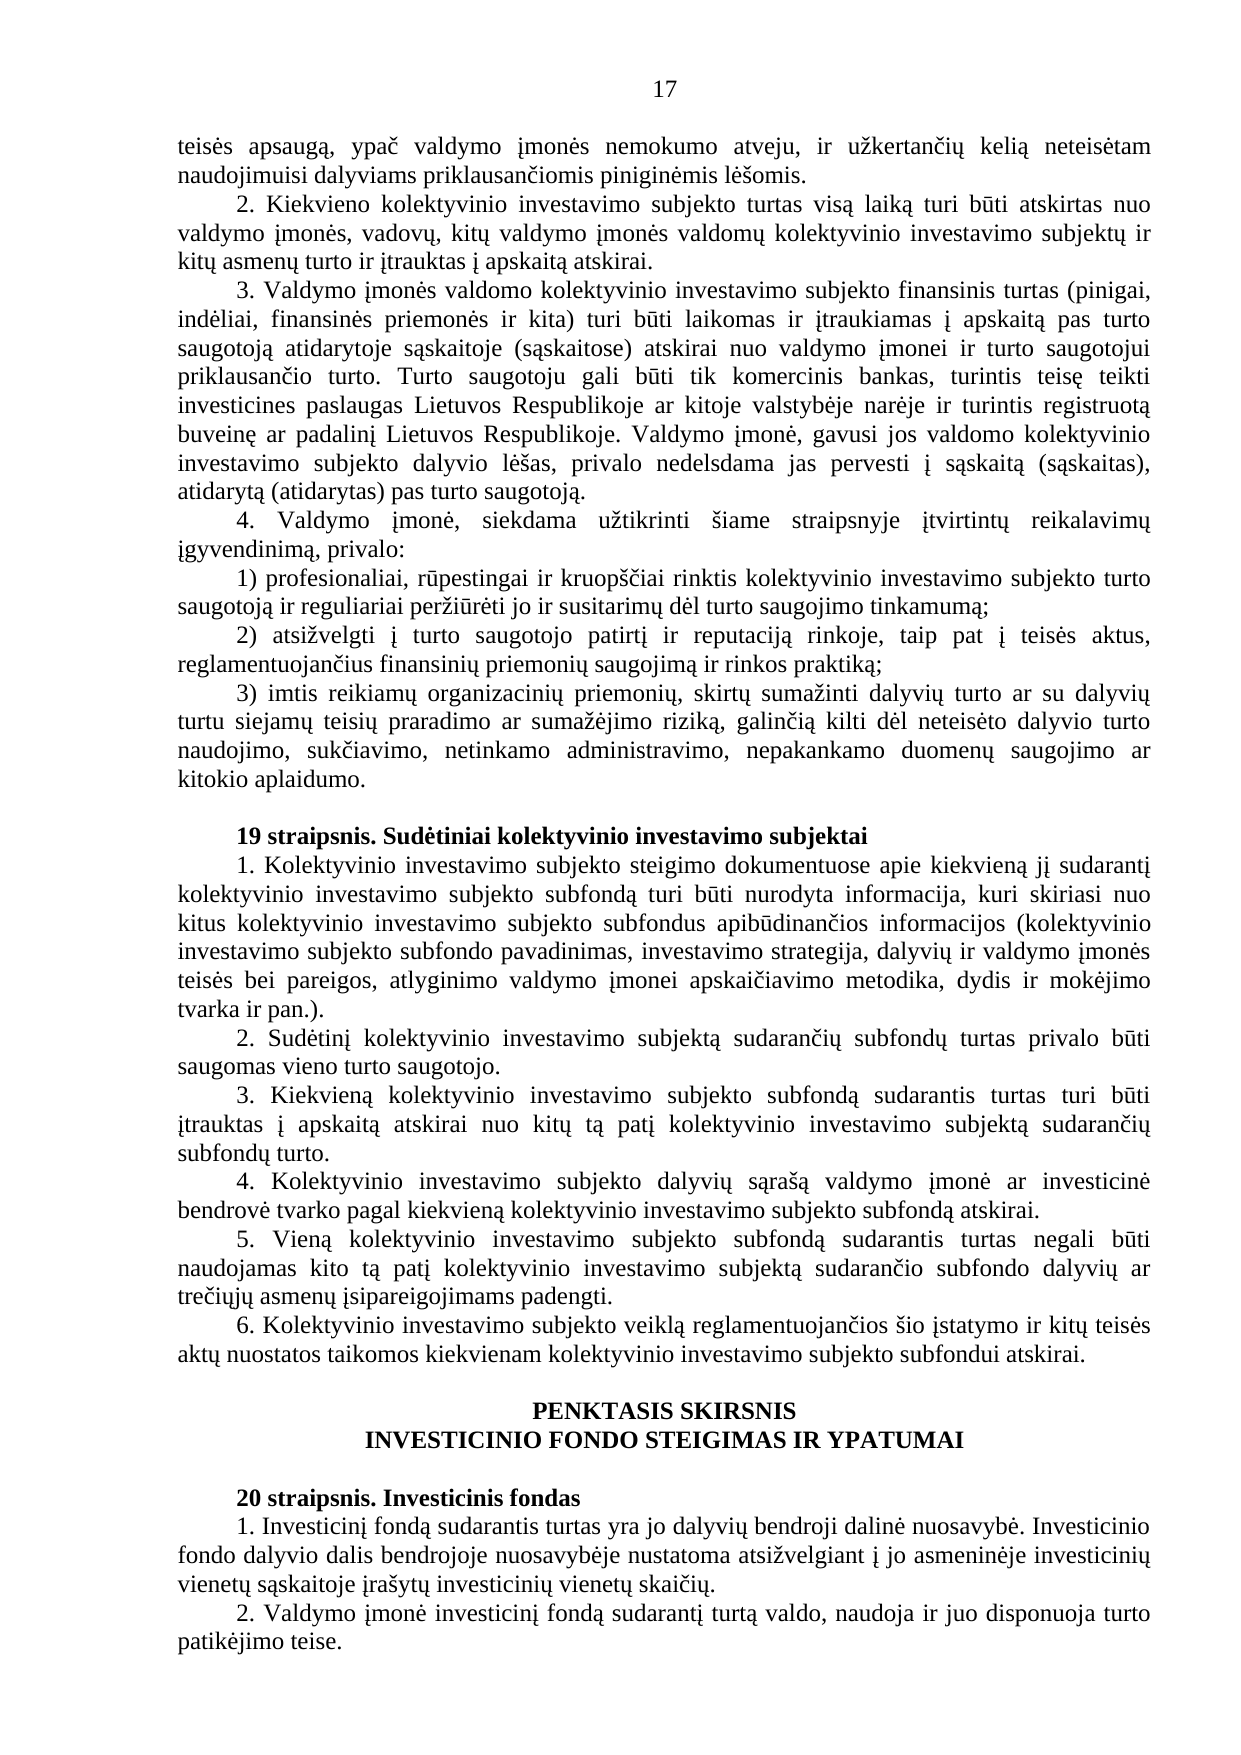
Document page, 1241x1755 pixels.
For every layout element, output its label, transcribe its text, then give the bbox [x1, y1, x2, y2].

text 3. Valdymo įmonės valdomo kolektyvinio investavimo subjekto finansinis turtas (pinigai, indėliai, finansinės priemonės ir kita) turi būti laikomas ir įtraukiamas į apskaitą pas turto saugotoją atidarytoje sąskaitoje (sąskaitose) atskirai nuo valdymo įmonei ir turto saugotojui priklausančio turto. Turto saugotoju gali būti tik komercinis bankas, turintis teisę teikti investicines paslaugas Lietuvos Respublikoje ar kitoje valstybėje narėje ir turintis registruotą buveinę ar padalinį Lietuvos Respublikoje. Valdymo įmonė, gavusi jos valdomo kolektyvinio investavimo subjekto dalyvio lėšas, privalo nedelsdama jas pervesti į sąskaitą (sąskaitas), atidarytą (atidarytas) pas turto saugotoją. [177, 275, 1152, 505]
text 2. Kiekvieno kolektyvinio investavimo subjekto turtas visą laiką turi būti atskirtas nuo valdymo įmonės, vadovų, kitų valdymo įmonės valdomų kolektyvinio investavimo subjektų ir kitų asmenų turto ir įtrauktas į apskaitą atskirai. [177, 189, 1152, 275]
text PENKTASIS SKIRSNIS [177, 1396, 1152, 1425]
text 2) atsižvelgti į turto saugotojo patirtį ir reputaciją rinkoje, taip pat į teisės aktus, reglamentuojančius finansinių priemonių saugojimą ir rinkos praktiką; [177, 620, 1152, 678]
text 6. Kolektyvinio investavimo subjekto veiklą reglamentuojančios šio įstatymo ir kitų teisės aktų nuostatos taikomos kiekvienam kolektyvinio investavimo subjekto subfondui atskirai. [177, 1310, 1152, 1368]
text 1) profesionaliai, rūpestingai ir kruopščiai rinktis kolektyvinio investavimo subjekto turto saugotoją ir reguliariai peržiūrėti jo ir susitarimų dėl turto saugojimo tinkamumą; [177, 563, 1152, 620]
text 20 straipsnis. Investicinis fondas [177, 1483, 1152, 1511]
text 4. Valdymo įmonė, siekdama užtikrinti šiame straipsnyje įtvirtintų reikalavimų įgyvendinimą, privalo: [177, 505, 1152, 563]
text 19 straipsnis. Sudėtiniai kolektyvinio investavimo subjektai [177, 821, 1152, 850]
text 3) imtis reikiamų organizacinių priemonių, skirtų sumažinti dalyvių turto ar su dalyvių turtu siejamų teisių praradimo ar sumažėjimo riziką, galinčią kilti dėl neteisėto dalyvio turto naudojimo, sukčiavimo, netinkamo administravimo, nepakankamo duomenų saugojimo ar kitokio aplaidumo. [177, 678, 1152, 793]
text 5. Vieną kolektyvinio investavimo subjekto subfondą sudarantis turtas negali būti naudojamas kito tą patį kolektyvinio investavimo subjektą sudarančio subfondo dalyvių ar trečiųjų asmenų įsipareigojimams padengti. [177, 1224, 1152, 1310]
text teisės apsaugą, ypač valdymo įmonės nemokumo atveju, ir užkertančių kelią neteisėtam naudojimuisi dalyviams priklausančiomis piniginėmis lėšomis. [177, 131, 1152, 189]
text 2. Valdymo įmonė investicinį fondą sudarantį turtą valdo, naudoja ir juo disponuoja turto patikėjimo teise. [177, 1598, 1152, 1655]
text 1. Kolektyvinio investavimo subjekto steigimo dokumentuose apie kiekvieną jį sudarantį kolektyvinio investavimo subjekto subfondą turi būti nurodyta informacija, kuri skiriasi nuo kitus kolektyvinio investavimo subjekto subfondus apibūdinančios informacijos (kolektyvinio investavimo subjekto subfondo pavadinimas, investavimo strategija, dalyvių ir valdymo įmonės teisės bei pareigos, atlyginimo valdymo įmonei apskaičiavimo metodika, dydis ir mokėjimo tvarka ir pan.). [177, 850, 1152, 1023]
text INVESTICINIO FONDO STEIGIMAS IR YPATUMAI [177, 1425, 1152, 1454]
text 1. Investicinį fondą sudarantis turtas yra jo dalyvių bendroji dalinė nuosavybė. Investicinio fondo dalyvio dalis bendrojoje nuosavybėje nustatoma atsižvelgiant į jo asmeninėje investicinių vienetų sąskaitoje įrašytų investicinių vienetų skaičių. [177, 1511, 1152, 1598]
text 3. Kiekvieną kolektyvinio investavimo subjekto subfondą sudarantis turtas turi būti įtrauktas į apskaitą atskirai nuo kitų tą patį kolektyvinio investavimo subjektą sudarančių subfondų turto. [177, 1080, 1152, 1166]
text 4. Kolektyvinio investavimo subjekto dalyvių sąrašą valdymo įmonė ar investicinė bendrovė tvarko pagal kiekvieną kolektyvinio investavimo subjekto subfondą atskirai. [177, 1166, 1152, 1224]
text 2. Sudėtinį kolektyvinio investavimo subjektą sudarančių subfondų turtas privalo būti saugomas vieno turto saugotojo. [177, 1023, 1152, 1080]
